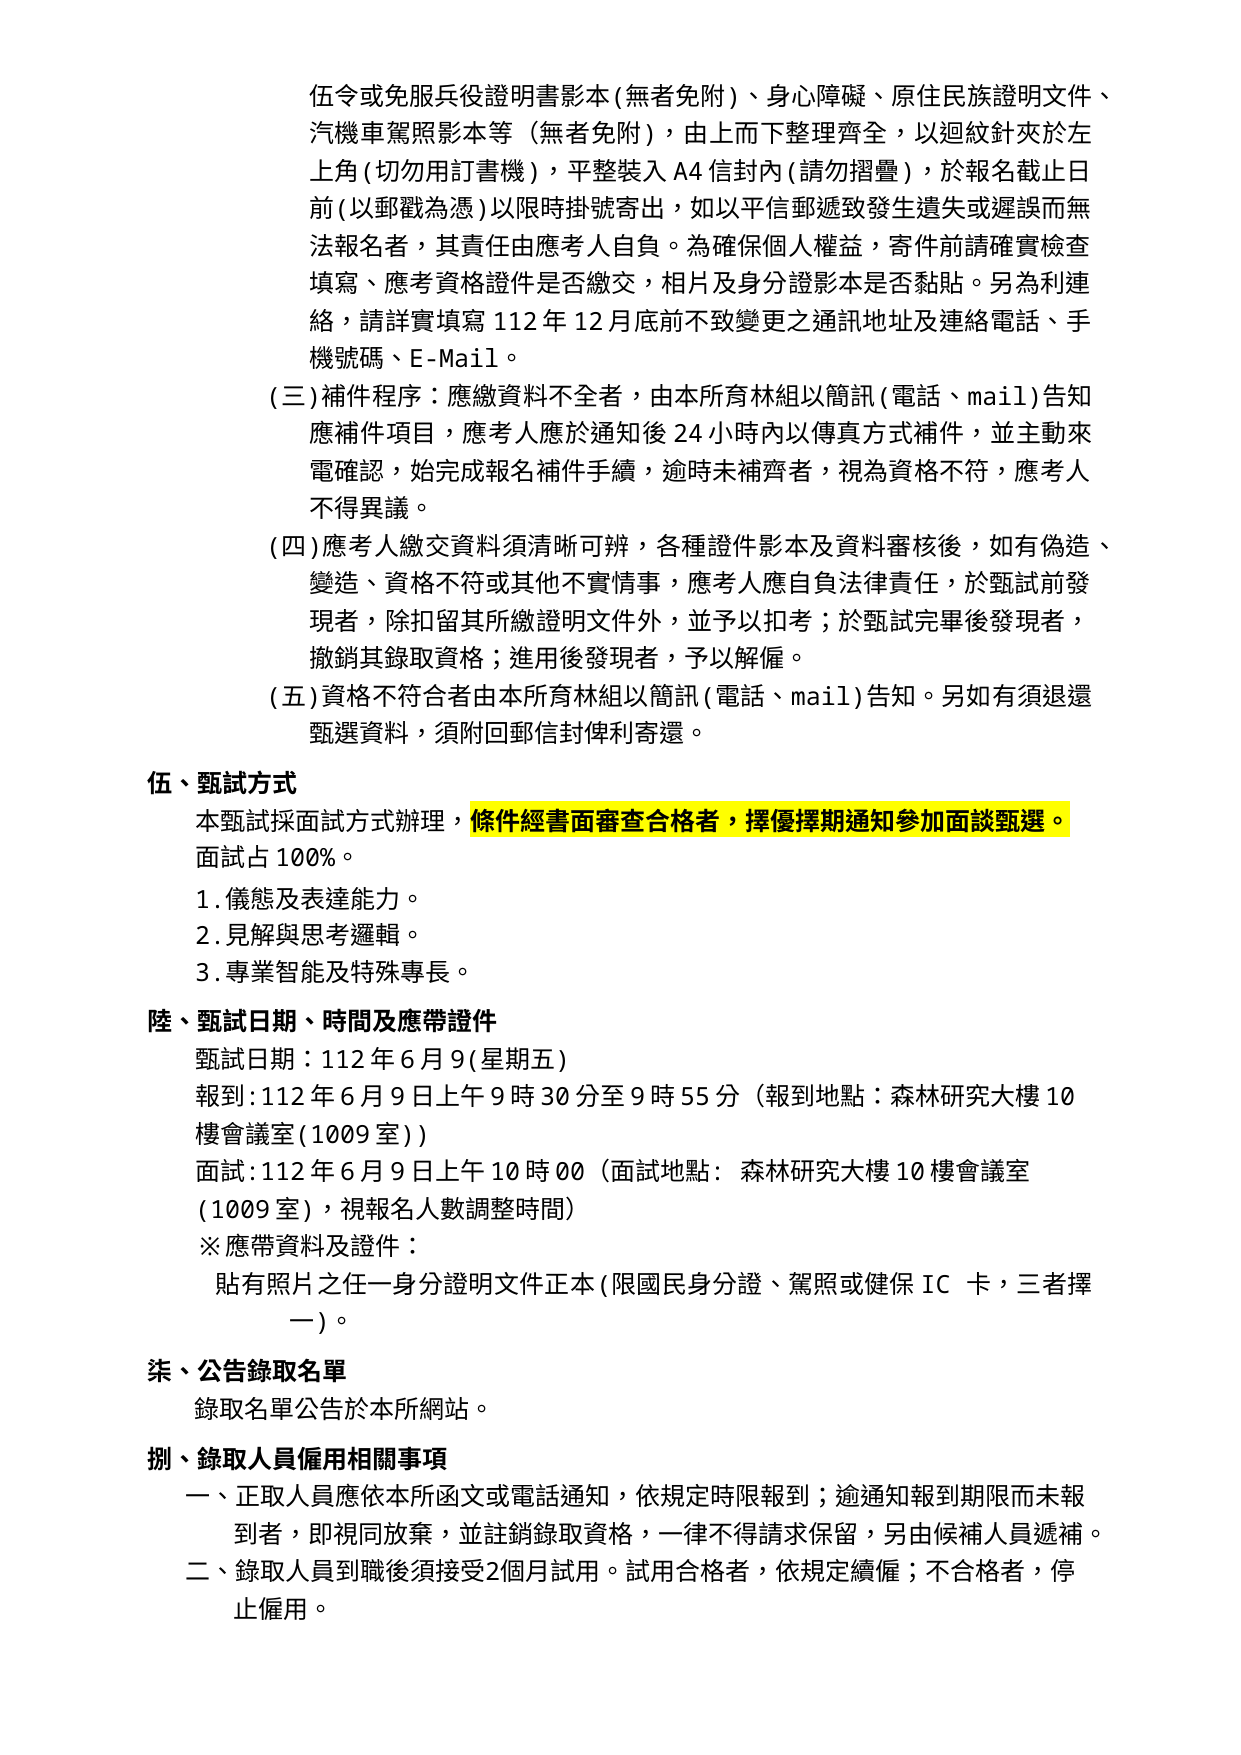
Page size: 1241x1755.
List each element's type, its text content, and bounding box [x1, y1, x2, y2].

text 2.見解與思考邏輯。 [195, 916, 1093, 952]
text 甄試日期：112年6月9(星期五) [195, 1038, 1093, 1076]
text (三)補件程序：應繳資料不全者，由本所育林組以簡訊(電話、mail)告知應補件項目，應考人應於通知後24小時內以傳真方式補件，並主動來電確認，始完成報名補件手續，逾時未補齊者，視為資格不符，應考人不得異議。 [266, 375, 1093, 525]
text 錄取名單公告於本所網站。 [194, 1388, 1093, 1426]
text 一、正取人員應依本所函文或電話通知，依規定時限報到；逾通知報到期限而未報到者，即視同放棄，並註銷錄取資格，一律不得請求保留，另由候補人員遞補。 [185, 1476, 1093, 1551]
text 陸、甄試日期、時間及應帶證件 [148, 1001, 1093, 1038]
text 面試:112年6月9日上午10時00（面試地點: 森林研究大樓10樓會議室(1009室)，視報名人數調整時間） [195, 1151, 1093, 1226]
text 柒、公告錄取名單 [148, 1351, 1093, 1388]
text (四)應考人繳交資料須清晰可辨，各種證件影本及資料審核後，如有偽造、變造、資格不符或其他不實情事，應考人應自負法律責任，於甄試前發現者，除扣留其所繳證明文件外，並予以扣考；於甄試完畢後發現者，撤銷其錄取資格；進用後發現者，予以解僱。 [266, 525, 1093, 675]
text 伍、甄試方式 [148, 762, 1093, 800]
text 本甄試採面試方式辦理，條件經書面審查合格者，擇優擇期通知參加面談甄選。 [195, 800, 1093, 837]
text ※應帶資料及證件： [195, 1226, 1093, 1263]
text 1.儀態及表達能力。 [195, 879, 1093, 916]
text 捌、錄取人員僱用相關事項 [148, 1438, 1093, 1476]
text 報到:112年6月9日上午9時30分至9時55分（報到地點：森林研究大樓10樓會議室(1009室)) [195, 1076, 1093, 1151]
text 貼有照片之任一身分證明文件正本(限國民身分證、駕照或健保IC 卡，三者擇一)。 [216, 1263, 1093, 1338]
text 面試占100%。 [195, 837, 1093, 874]
text (五)資格不符合者由本所育林組以簡訊(電話、mail)告知。另如有須退還甄選資料，須附回郵信封俾利寄還。 [266, 675, 1093, 750]
text 二、錄取人員到職後須接受2個月試用。試用合格者，依規定續僱；不合格者，停止僱用。 [185, 1551, 1093, 1626]
text (二)報名表件填妥後，須詳細核對應填各欄及應繳各件是否確無遺漏或錯誤，然後依序將報名表→畢業證書影本及相關經歷證明文件→退伍令或免服兵役證明書影本(無者免附)、身心障礙、原住民族證明文件、汽機車駕照影本等（無者免附)，由上而下整理齊全，以迴紋針夾於左上角(切勿用訂書機)，平整裝入A4信封內(請勿摺疊)，於報名截止日前(以郵戳為憑)以限時掛號寄出，如以平信郵遞致發生遺失或遲誤而無法報名者，其責任由應考人自負。為確保個人權益，寄件前請確實檢查填寫、應考資格證件是否繳交，相片及身分證影本是否黏貼。另為利連絡，請詳實填寫112年12月底前不致變更之通訊地址及連絡電話、手機號碼、E-Mail。 [266, 75, 1093, 375]
text 3.專業智能及特殊專長。 [195, 952, 1093, 988]
